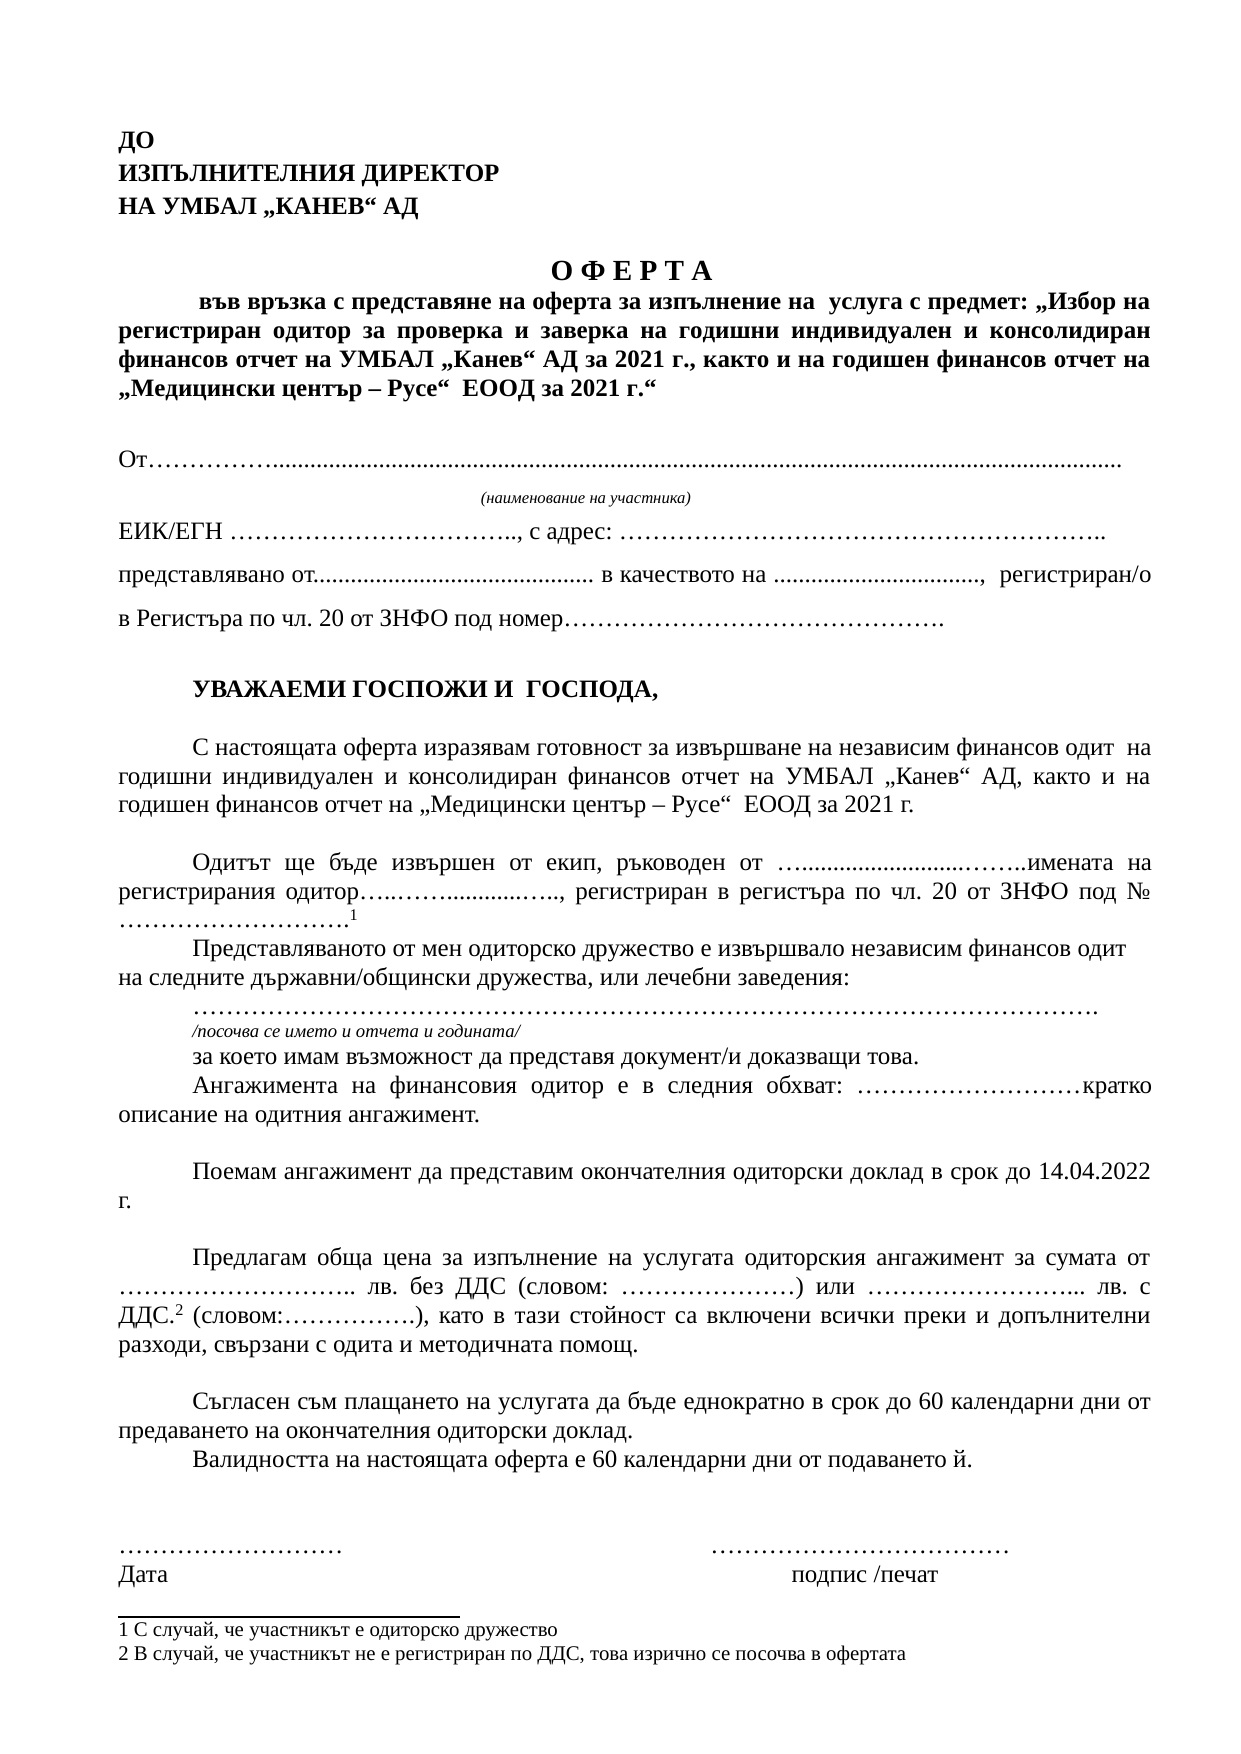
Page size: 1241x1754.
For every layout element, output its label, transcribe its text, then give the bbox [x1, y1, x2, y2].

text Ангажимента на финансовия одитор е в следния обхват: ………………………кратко описание на одитния ангажимент. [118, 1070, 1152, 1127]
text Предлагам обща цена за изпълнение на услугата одиторския ангажимент за сумата от ……………………….. лв. без ДДС (словом: …………………) или ……………………... лв. с ДДС. (словом:…………….), като в тази стойност са включени всички преки и допълнителни разходи, свързани с одита и методичната помощ. [118, 1242, 1152, 1357]
text ………………………………………………………………………………………………. [118, 991, 1152, 1019]
text О Ф Е Р Т А [118, 253, 1152, 286]
text С настоящата оферта изразявам готовност за извършване на независим финансов одит на годишни индивидуален и консолидиран финансов отчет на УМБАЛ „Канев“ АД, както и на годишен финансов отчет на „Медицински център – Русе“ ЕООД за 2021 г. [118, 732, 1152, 818]
text Представляваното от мен одиторско дружество е извършвало независим финансов одит на следните държавни/общински дружества, или лечебни заведения: [118, 933, 1152, 991]
text Одитът ще бъде извършен от екип, ръководен от …..........................……..имената на регистрирания одитор…..……............….., регистриран в регистъра по чл. 20 от ЗНФО под №………………………. [118, 847, 1152, 933]
text НА УМБАЛ „КАНЕВ“ АД [118, 191, 1152, 220]
text Съгласен съм плащането на услугата да бъде еднократно в срок до 60 календарни дни от предаването на окончателния одиторски доклад. [118, 1386, 1152, 1444]
text Дата подпис /печат [118, 1559, 1152, 1587]
text Поемам ангажимент да представим окончателния одиторски доклад в срок до 14.04.2022 г. [118, 1156, 1152, 1214]
text (наименование на участника) [118, 488, 1152, 507]
text във връзка с представяне на оферта за изпълнение на услуга с предмет: „Избор на регистриран одитор за проверка и заверка на годишни индивидуален и консолидиран финансов отчет на УМБАЛ „Канев“ АД за 2021 г., както и на годишен финансов отчет на „Медицински център – Русе“ ЕООД за 2021 г.“ [118, 286, 1152, 401]
text /посочва се името и отчета и годината/ [118, 1019, 1152, 1041]
text С случай, че участникът е одиторско дружество [118, 1617, 1152, 1641]
text ИЗПЪЛНИТЕЛНИЯ ДИРЕКТОР [118, 158, 1152, 187]
text В случай, че участникът не е регистриран по ДДС, това изрично се посочва в офертата [118, 1641, 1152, 1665]
text ДО [118, 125, 1152, 154]
text ……………………… ……………………………… [118, 1530, 1152, 1559]
text От……………........................................................................................................................................ [118, 444, 1152, 473]
text ЕИК/ЕГН …………………………….., с адрес: ………………………………………………….. [118, 516, 1152, 545]
text УВАЖАЕМИ ГОСПОЖИ И ГОСПОДА, [118, 674, 1152, 703]
text за което имам възможност да представя документ/и доказващи това. [118, 1041, 1152, 1070]
text Валидността на настоящата оферта е 60 календарни дни от подаването й. [118, 1444, 1152, 1472]
text представлявано от............................................. в качеството на ................................., регистриран/о в Регистъра по чл. 20 от ЗНФО под номер………………………………………. [118, 559, 1152, 631]
